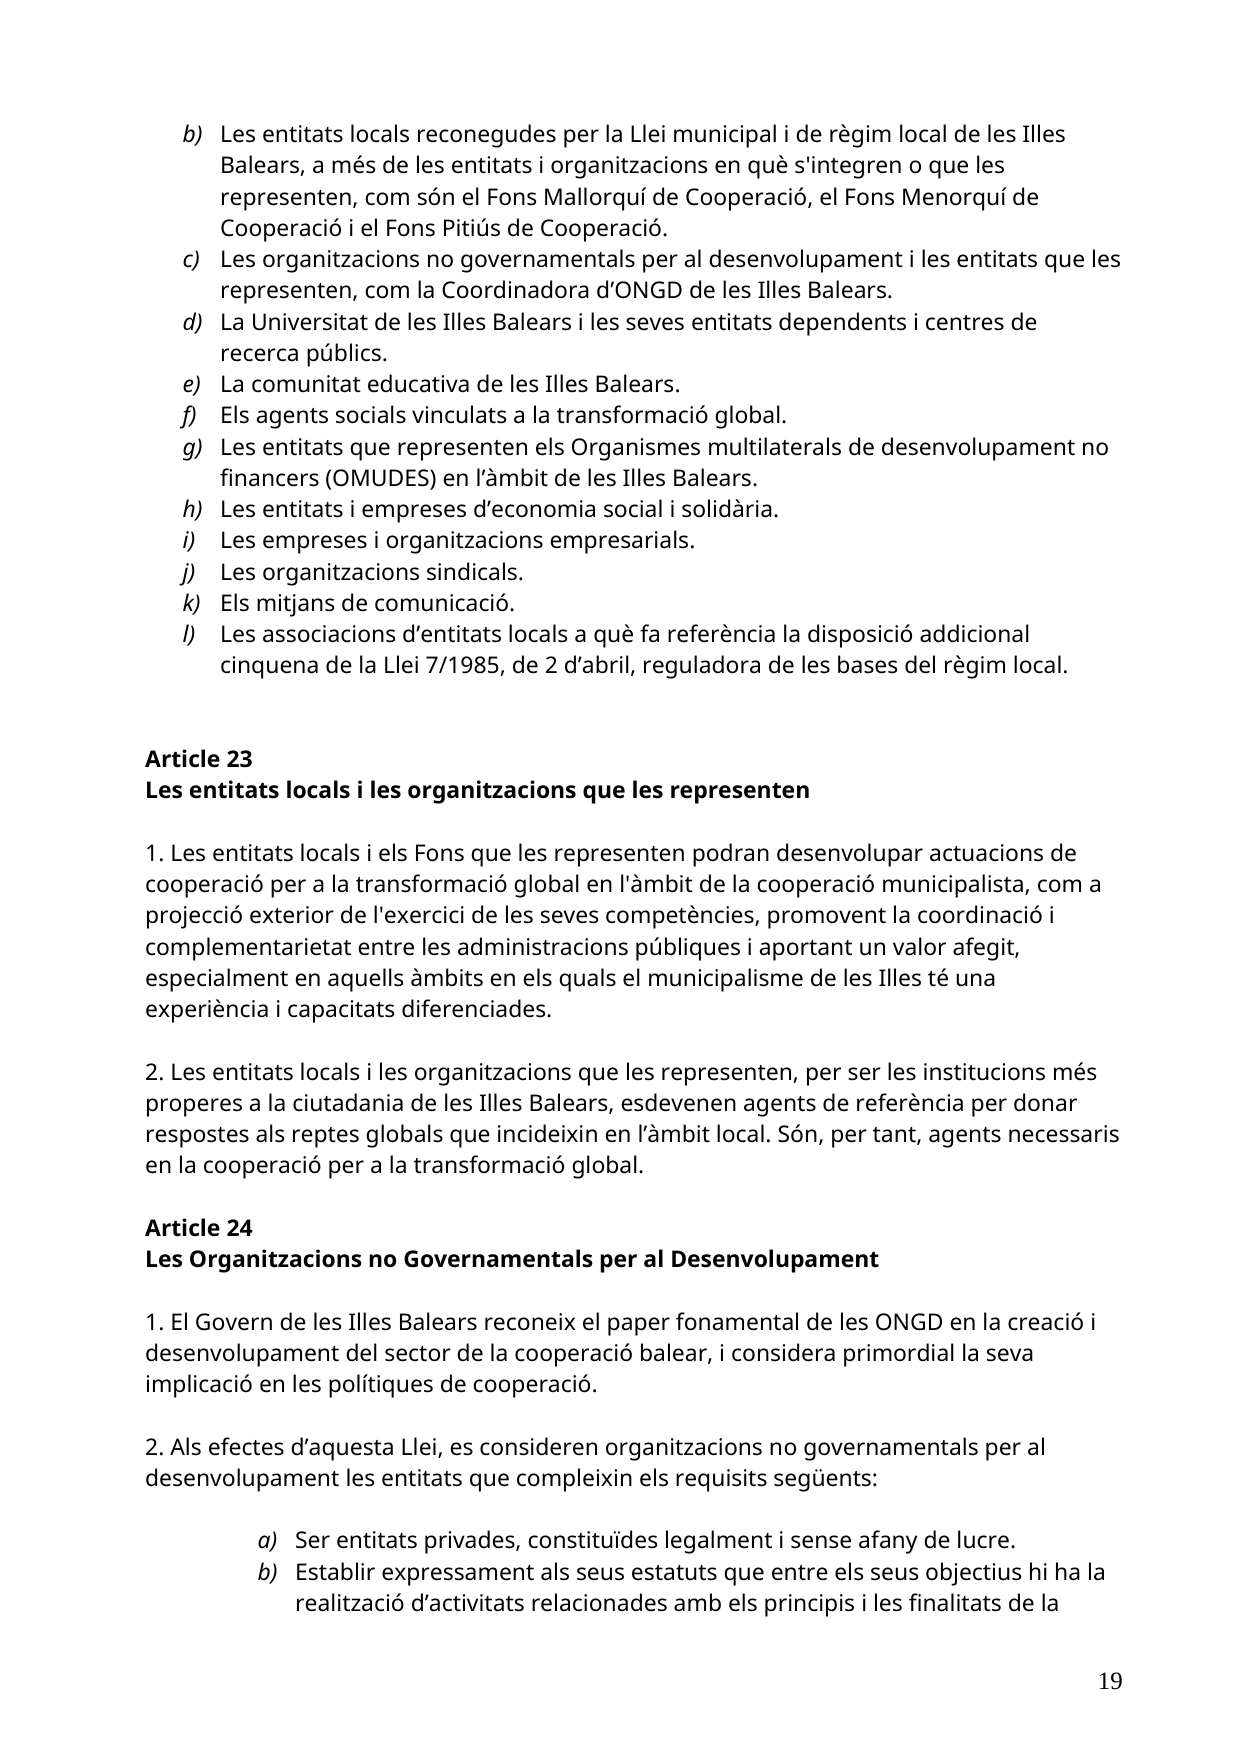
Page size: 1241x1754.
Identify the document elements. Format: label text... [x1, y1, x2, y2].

list 2. Als efectes d’aquesta Llei, es consideren organitzacions no governamentals per al desenvolupament les entitats que compleixin els requisits següents: [145, 1431, 1122, 1493]
text Article 24 [145, 1212, 1122, 1243]
list Els agents socials vinculats a la transformació global. [182, 399, 1122, 431]
list La comunitat educativa de les Illes Balears. [182, 368, 1122, 399]
list Les entitats que representen els Organismes multilaterals de desenvolupament no financers (OMUDES) en l’àmbit de les Illes Balears. [182, 431, 1122, 493]
text Article 23 [145, 743, 1122, 774]
text Les entitats locals i les organitzacions que les representen [145, 774, 1122, 806]
text Les Organitzacions no Governamentals per al Desenvolupament [145, 1243, 1122, 1274]
list Les associacions d’entitats locals a què fa referència la disposició addicional cinquena de la Llei 7/1985, de 2 d’abril, reguladora de les bases del règim local. [182, 618, 1122, 681]
list Els mitjans de comunicació. [182, 587, 1122, 618]
list Les organitzacions no governamentals per al desenvolupament i les entitats que les representen, com la Coordinadora d’ONGD de les Illes Balears. [182, 243, 1122, 306]
list Ser entitats privades, constituïdes legalment i sense afany de lucre. [257, 1524, 1122, 1556]
list Establir expressament als seus estatuts que entre els seus objectius hi ha la realització d’activitats relacionades amb els principis i les finalitats de la [257, 1556, 1122, 1618]
text 2. Les entitats locals i les organitzacions que les representen, per ser les institucions més properes a la ciutadania de les Illes Balears, esdevenen agents de referència per donar respostes als reptes globals que incideixin en l’àmbit local. Són, per tant, agents necessaris en la cooperació per a la transformació global. [145, 1056, 1122, 1181]
list 1. El Govern de les Illes Balears reconeix el paper fonamental de les ONGD en la creació i desenvolupament del sector de la cooperació balear, i considera primordial la seva implicació en les polítiques de cooperació. [145, 1306, 1122, 1399]
list Les entitats locals reconegudes per la Llei municipal i de règim local de les Illes Balears, a més de les entitats i organitzacions en què s'integren o que les representen, com són el Fons Mallorquí de Cooperació, el Fons Menorquí de Cooperació i el Fons Pitiús de Cooperació. [182, 118, 1122, 243]
list Les organitzacions sindicals. [182, 556, 1122, 587]
list La Universitat de les Illes Balears i les seves entitats dependents i centres de recerca públics. [182, 306, 1122, 368]
text 1. Les entitats locals i els Fons que les representen podran desenvolupar actuacions de cooperació per a la transformació global en l'àmbit de la cooperació municipalista, com a projecció exterior de l'exercici de les seves competències, promovent la coordinació i complementarietat entre les administracions públiques i aportant un valor afegit, especialment en aquells àmbits en els quals el municipalisme de les Illes té una experiència i capacitats diferenciades. [145, 837, 1122, 1024]
list Les empreses i organitzacions empresarials. [182, 524, 1122, 556]
list Les entitats i empreses d’economia social i solidària. [182, 493, 1122, 524]
